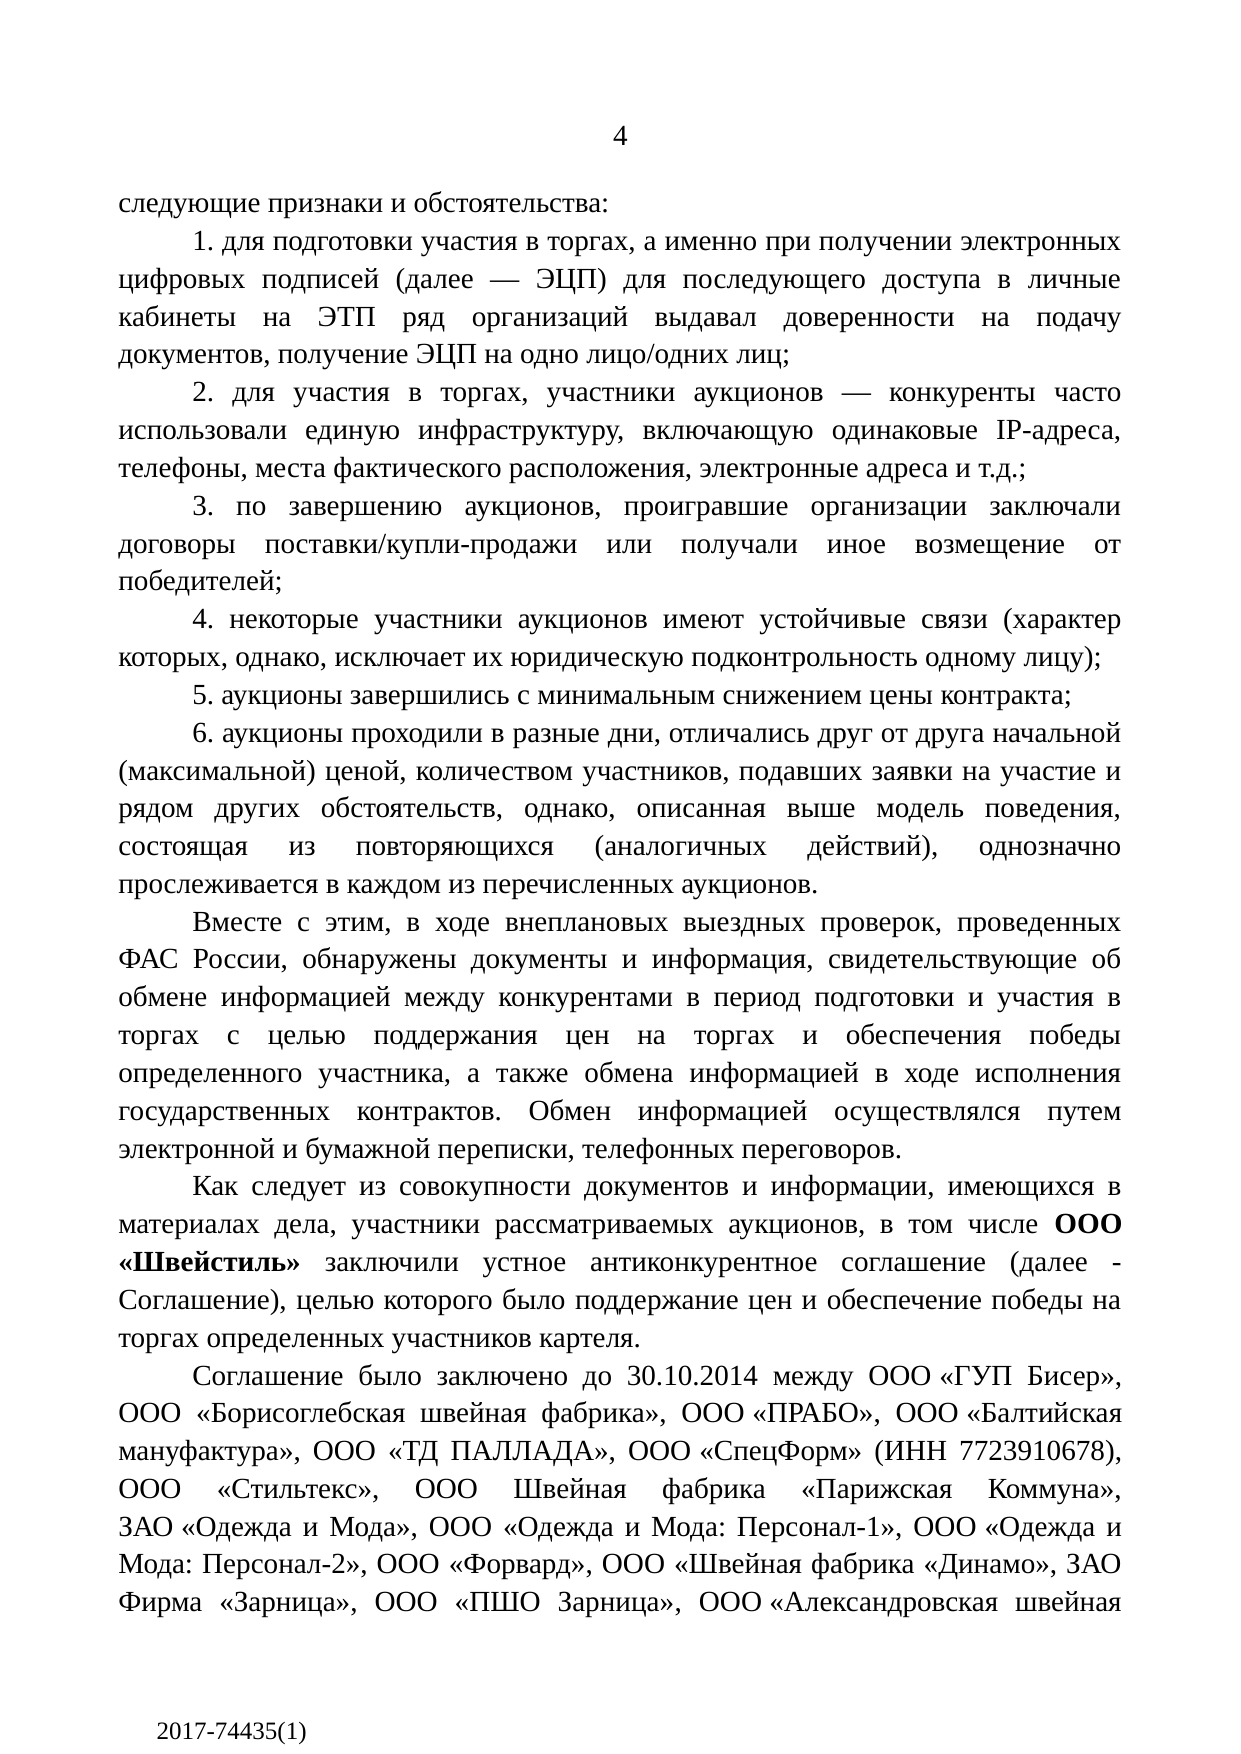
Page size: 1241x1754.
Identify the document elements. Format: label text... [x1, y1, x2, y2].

text следующие признаки и обстоятельства: [118, 181, 1122, 219]
list аукционы завершились с минимальным снижением цены контракта; [118, 673, 1122, 711]
list для участия в торгах, участники аукционов — конкуренты часто использовали единую инфраструктуру, включающую одинаковые IP-адреса, телефоны, места фактического расположения, электронные адреса и т.д.; [118, 370, 1122, 484]
list для подготовки участия в торгах, а именно при получении электронных цифровых подписей (далее — ЭЦП) для последующего доступа в личные кабинеты на ЭТП ряд организаций выдавал доверенности на подачу документов, получение ЭЦП на одно лицо/одних лиц; [118, 219, 1122, 370]
list по завершению аукционов, проигравшие организации заключали договоры поставки/купли-продажи или получали иное возмещение от победителей; [118, 484, 1122, 597]
list аукционы проходили в разные дни, отличались друг от друга начальной (максимальной) ценой, количеством участников, подавших заявки на участие и рядом других обстоятельств, однако, описанная выше модель поведения, состоящая из повторяющихся (аналогичных действий), однозначно прослеживается в каждом из перечисленных аукционов. [118, 711, 1122, 899]
text Как следует из совокупности документов и информации, имеющихся в материалах дела, участники рассматриваемых аукционов, в том числе ООО «Швейстиль» заключили устное антиконкурентное соглашение (далее - Соглашение), целью которого было поддержание цен и обеспечение победы на торгах определенных участников картеля. [118, 1164, 1122, 1353]
list некоторые участники аукционов имеют устойчивые связи (характер которых, однако, исключает их юридическую подконтрольность одному лицу); [118, 597, 1122, 673]
text Вместе с этим, в ходе внеплановых выездных проверок, проведенных ФАС России, обнаружены документы и информация, свидетельствующие об обмене информацией между конкурентами в период подготовки и участия в торгах с целью поддержания цен на торгах и обеспечения победы определенного участника, а также обмена информацией в ходе исполнения государственных контрактов. Обмен информацией осуществлялся путем электронной и бумажной переписки, телефонных переговоров. [118, 899, 1122, 1164]
text Соглашение было заключено до 30.10.2014 между ООО «ГУП Бисер», ООО «Борисоглебская швейная фабрика», ООО «ПРАБО», ООО «Балтийская мануфактура», ООО «ТД ПАЛЛАДА», ООО «СпецФорм» (ИНН 7723910678), ООО «Стильтекс», ООО Швейная фабрика «Парижская Коммуна», ЗАО «Одежда и Мода», ООО «Одежда и Мода: Персонал-1», ООО «Одежда и Мода: Персонал-2», ООО «Форвард», ООО «Швейная фабрика «Динамо», ЗАО Фирма «Зарница», ООО «ПШО Зарница», ООО «Александровская швейная [118, 1353, 1122, 1618]
